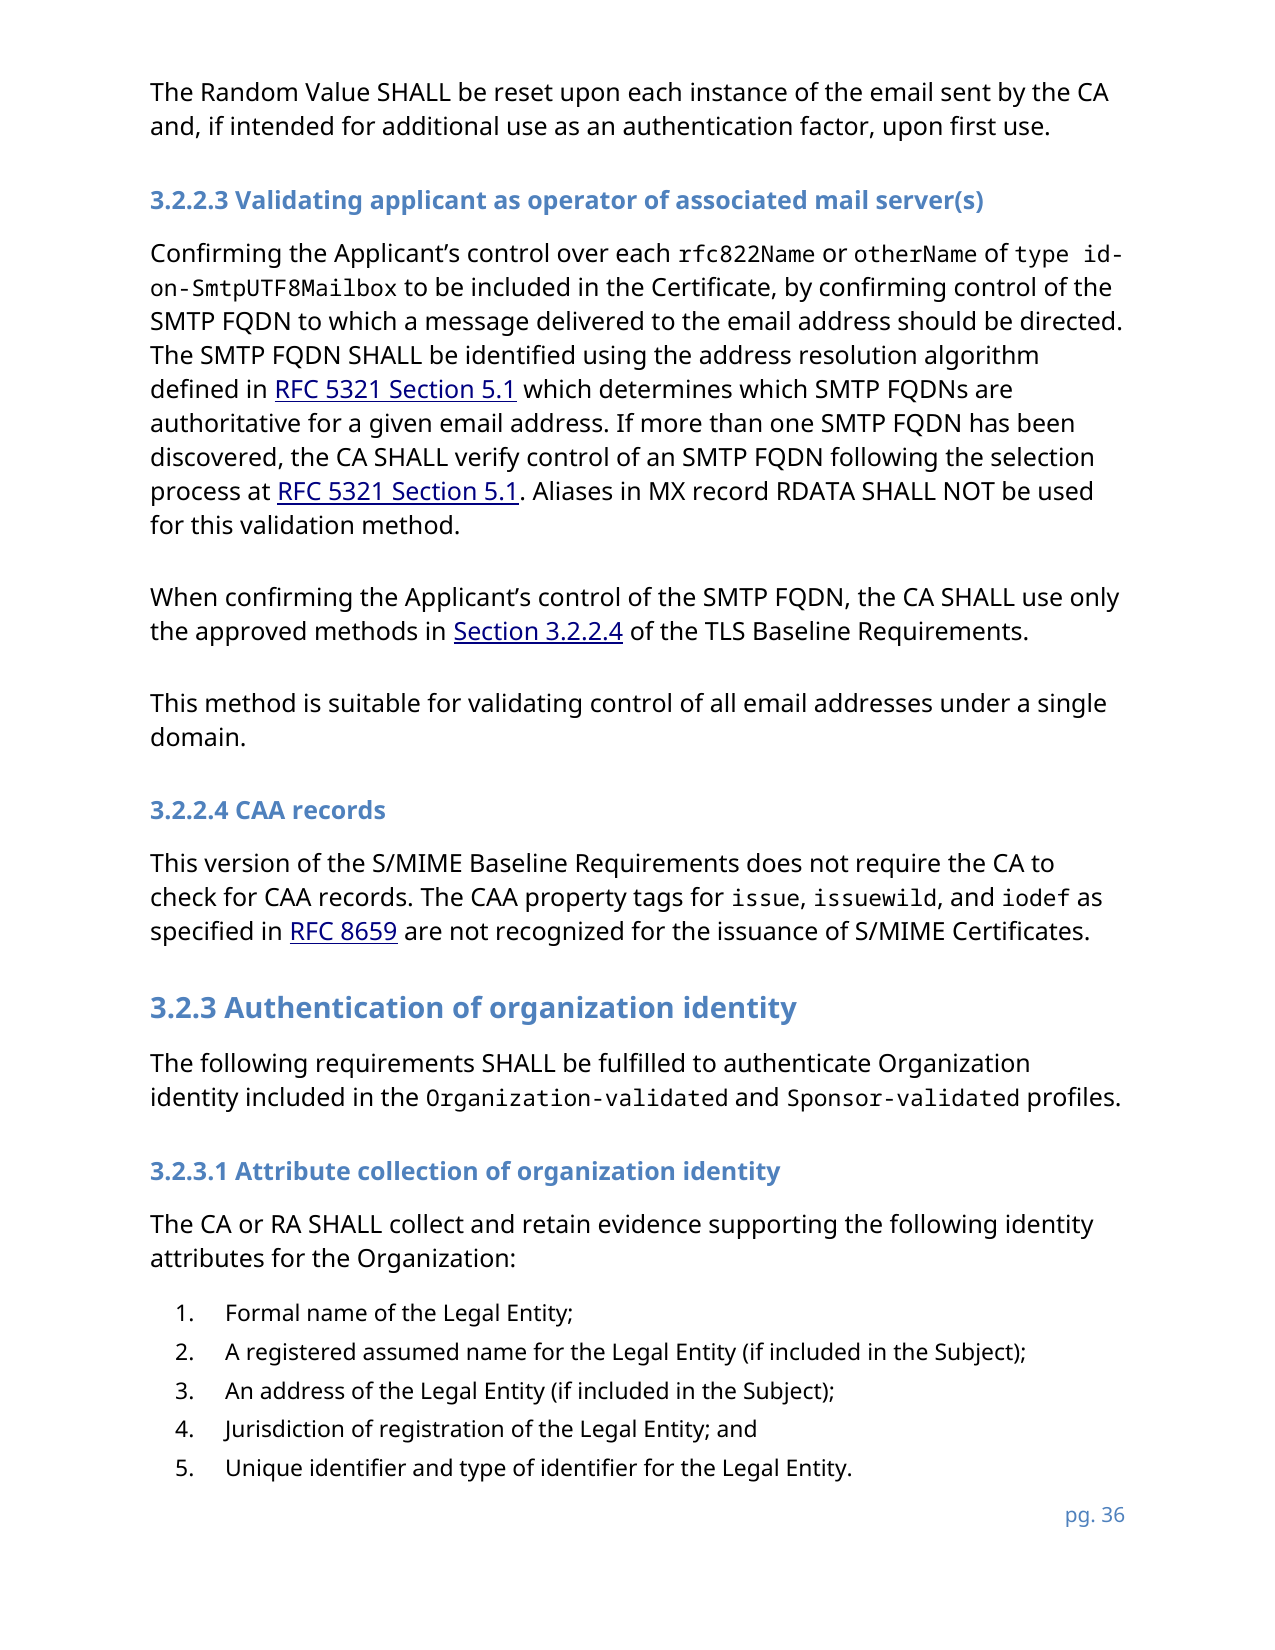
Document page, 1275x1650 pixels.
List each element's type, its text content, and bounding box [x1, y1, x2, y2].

subtitle 3.2.2.4 CAA records [150, 793, 1125, 827]
subtitle 3.2.2.3 Validating applicant as operator of associated mail server(s) [150, 183, 1125, 217]
text When confirming the Applicant’s control of the SMTP FQDN, the CA SHALL use only the approved methods in Section 3.2.2.4 of the TLS Baseline Requirements. [150, 579, 1125, 648]
text This version of the S/MIME Baseline Requirements does not require the CA to check for CAA records. The CAA property tags for issue, issuewild, and iodef as specified in RFC 8659 are not recognized for the issuance of S/MIME Certificates. [150, 846, 1125, 948]
text Confirming the Applicant’s control over each rfc822Name or otherName of type id-on-SmtpUTF8Mailbox to be included in the Certificate, by confirming control of the SMTP FQDN to which a message delivered to the email address should be directed. The SMTP FQDN SHALL be identified using the address resolution algorithm defined in RFC 5321 Section 5.1 which determines which SMTP FQDNs are authoritative for a given email address. If more than one SMTP FQDN has been discovered, the CA SHALL verify control of an SMTP FQDN following the selection process at RFC 5321 Section 5.1. Aliases in MX record RDATA SHALL NOT be used for this validation method. [150, 236, 1125, 542]
list Jurisdiction of registration of the Legal Entity; and [175, 1413, 1125, 1444]
list An address of the Legal Entity (if included in the Subject); [175, 1374, 1125, 1406]
list Unique identifier and type of identifier for the Legal Entity. [175, 1452, 1125, 1483]
text The Random Value SHALL be reset upon each instance of the email sent by the CA and, if intended for additional use as an authentication factor, upon first use. [150, 75, 1125, 143]
subtitle 3.2.3 Authentication of organization identity [150, 987, 1125, 1027]
list A registered assumed name for the Legal Entity (if included in the Subject); [175, 1336, 1125, 1367]
list Formal name of the Legal Entity; [175, 1297, 1125, 1328]
text The following requirements SHALL be fulfilled to authenticate Organization identity included in the Organization-validated and Sponsor-validated profiles. [150, 1046, 1125, 1114]
text The CA or RA SHALL collect and retain evidence supporting the following identity attributes for the Organization: [150, 1206, 1125, 1274]
subtitle 3.2.3.1 Attribute collection of organization identity [150, 1154, 1125, 1188]
text This method is suitable for validating control of all email addresses under a single domain. [150, 685, 1125, 753]
